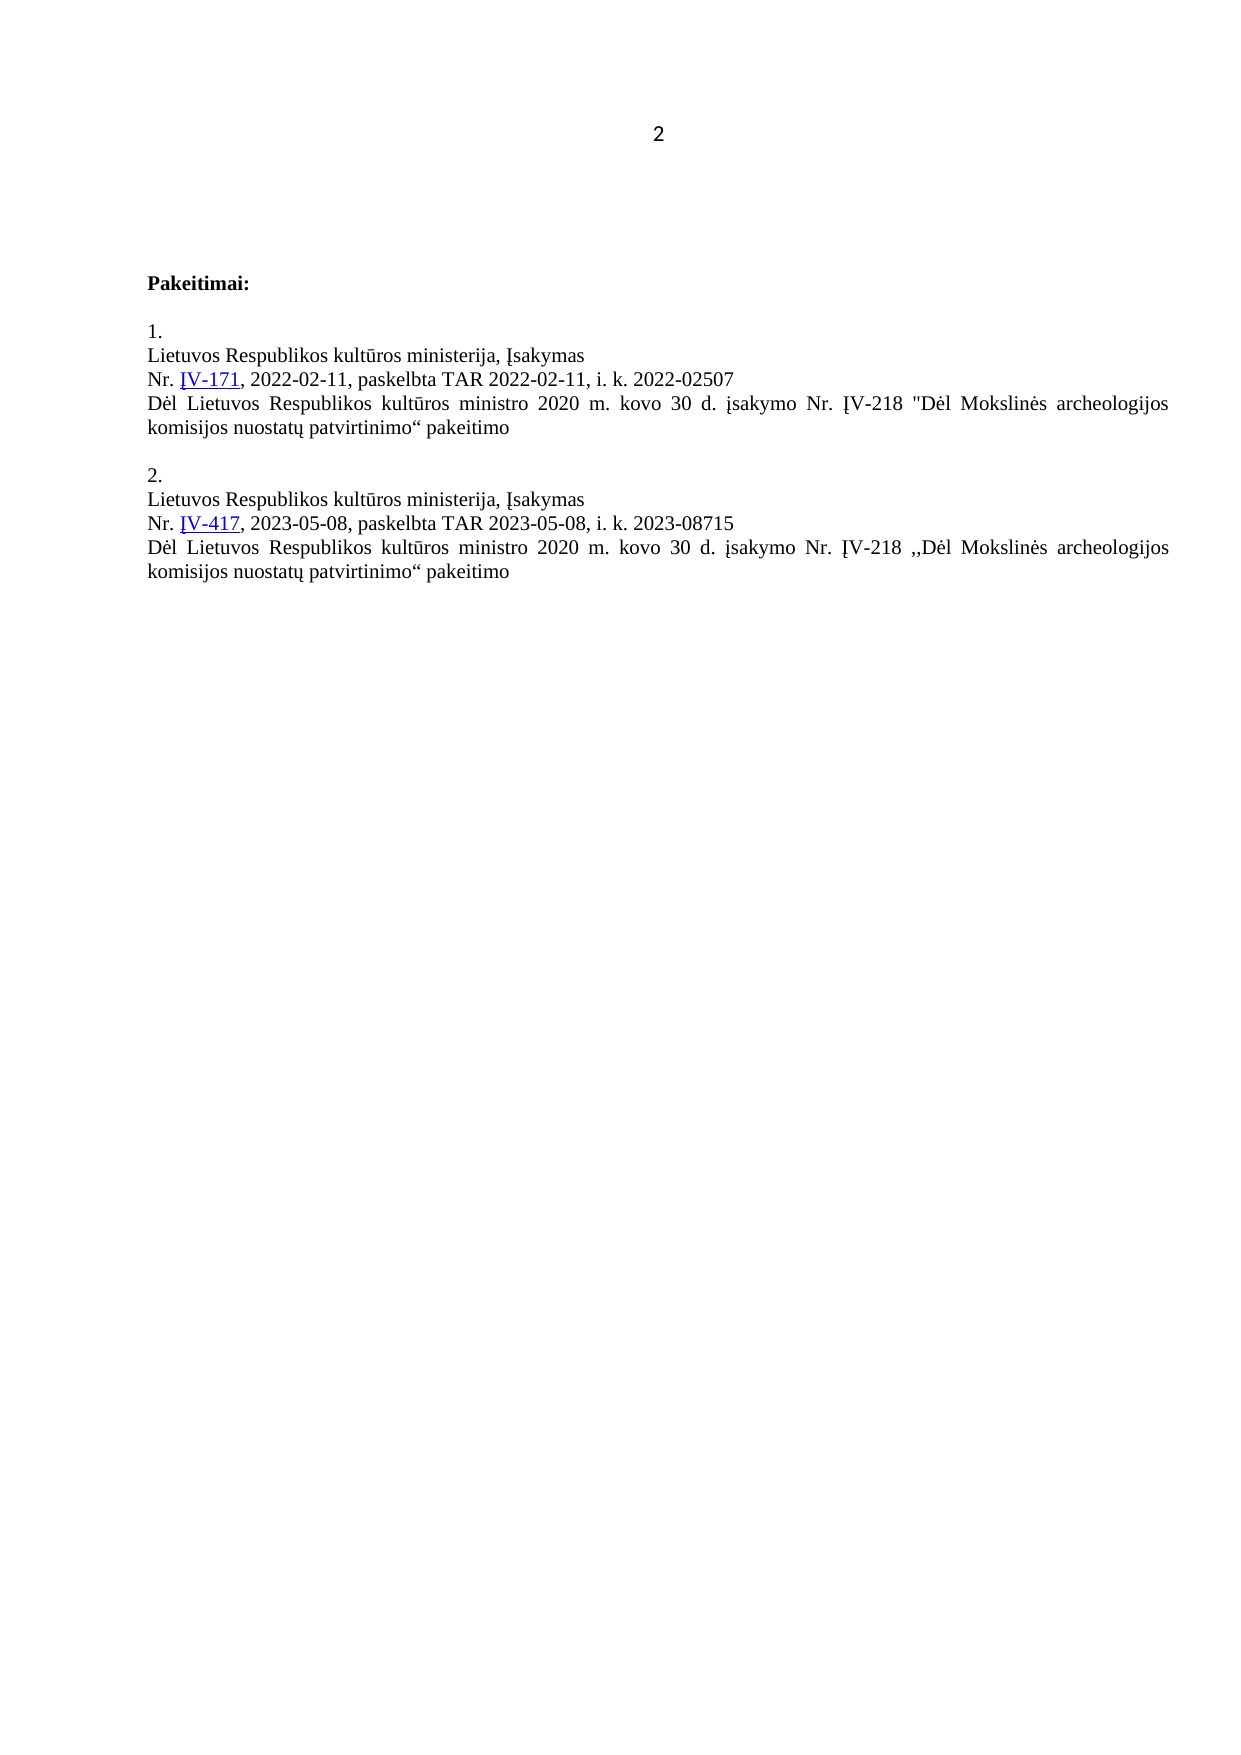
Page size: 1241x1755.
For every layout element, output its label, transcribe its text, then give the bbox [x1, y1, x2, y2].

text Lietuvos Respublikos kultūros ministerija, Įsakymas [147, 343, 1170, 367]
text Dėl Lietuvos Respublikos kultūros ministro 2020 m. kovo 30 d. įsakymo Nr. ĮV-218 "Dėl Mokslinės archeologijos komisijos nuostatų patvirtinimo“ pakeitimo [147, 391, 1170, 439]
text 1. [147, 319, 1170, 343]
text Nr. ĮV-171, 2022-02-11, paskelbta TAR 2022-02-11, i. k. 2022-02507 [147, 367, 1170, 391]
text Lietuvos Respublikos kultūros ministerija, Įsakymas [147, 487, 1170, 511]
text 2. [147, 463, 1170, 487]
text Nr. ĮV-417, 2023-05-08, paskelbta TAR 2023-05-08, i. k. 2023-08715 [147, 511, 1170, 535]
text Dėl Lietuvos Respublikos kultūros ministro 2020 m. kovo 30 d. įsakymo Nr. ĮV-218 ,,Dėl Mokslinės archeologijos komisijos nuostatų patvirtinimo“ pakeitimo [147, 535, 1170, 583]
text Pakeitimai: [147, 271, 1170, 295]
